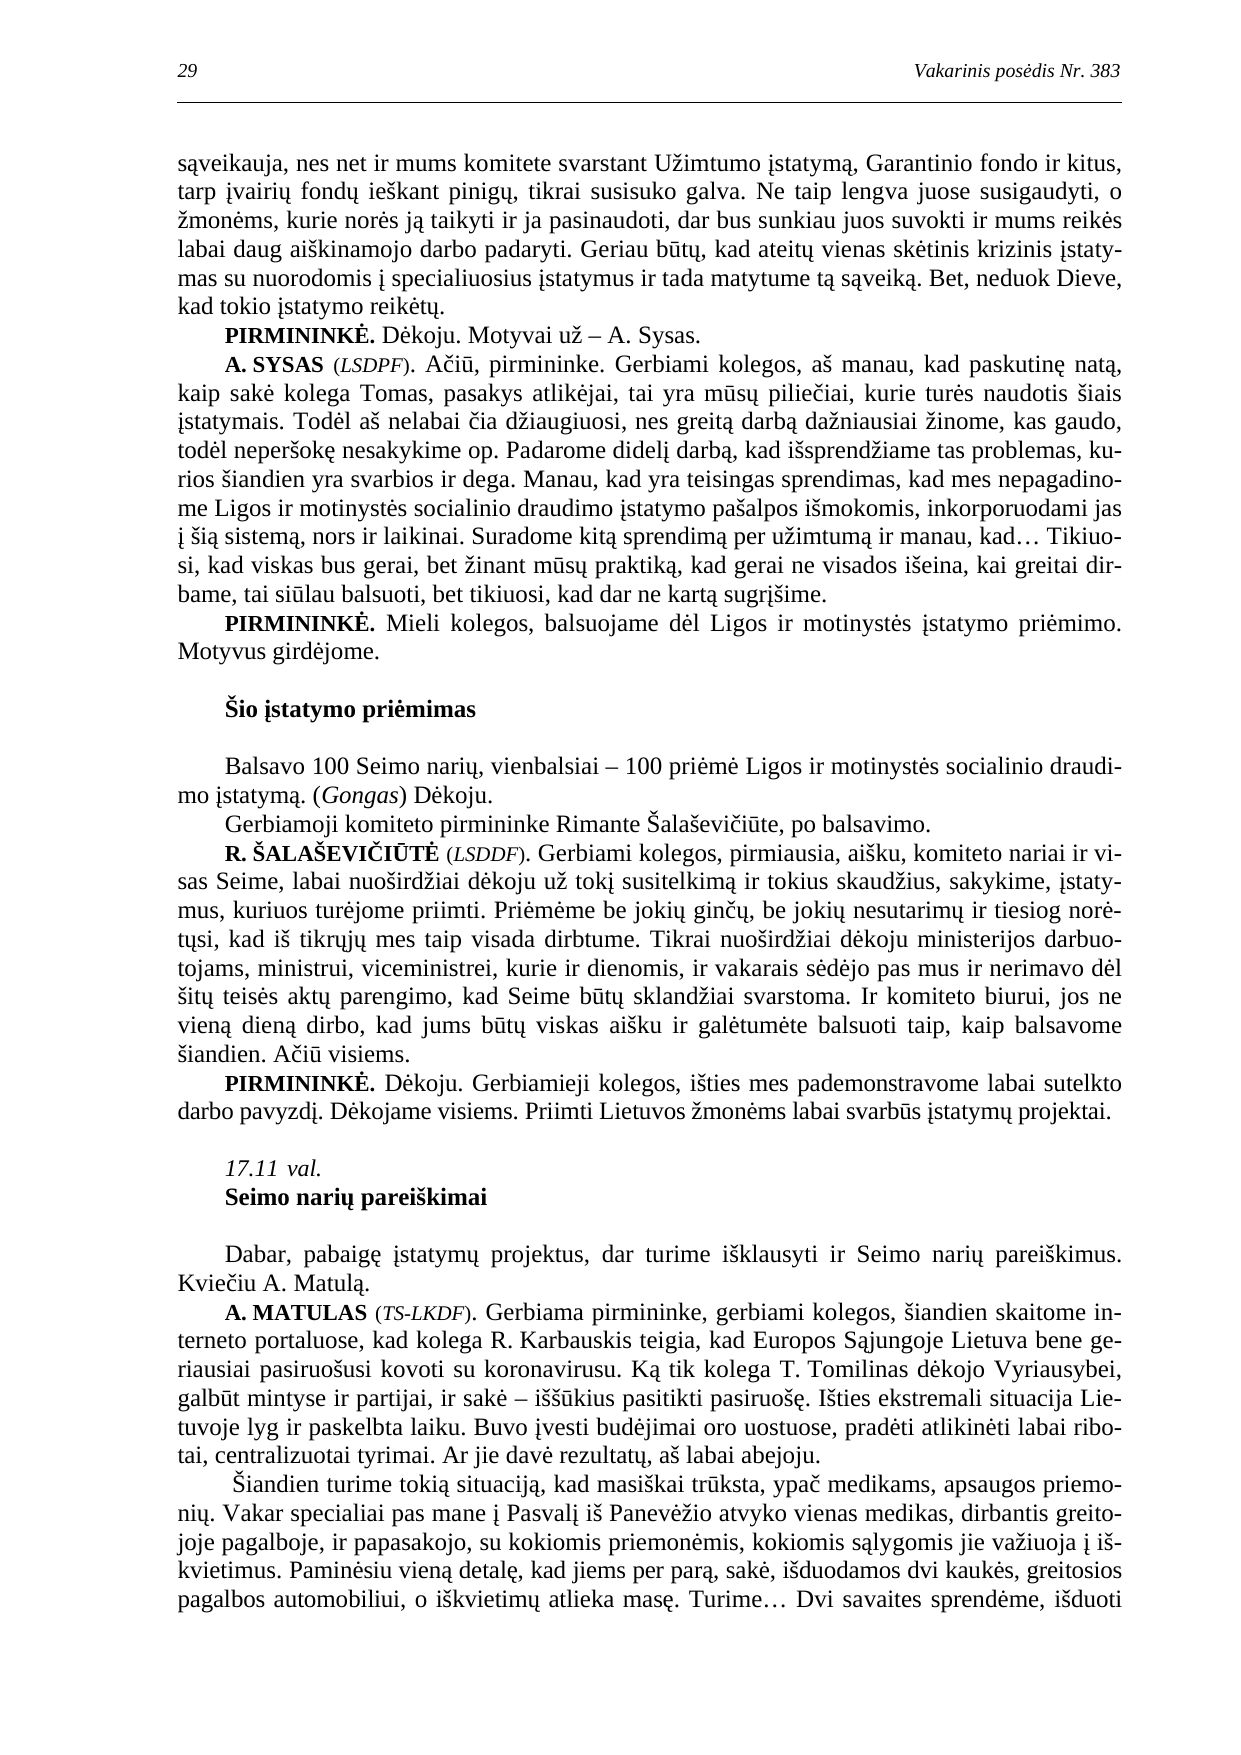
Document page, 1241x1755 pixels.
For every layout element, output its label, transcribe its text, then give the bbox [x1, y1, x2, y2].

text 17.11 val. [224, 1154, 1122, 1182]
text A. SYSAS (LSDPF). Ačiū, pir­mi­nin­ke. Ger­bia­mi ko­le­gos, aš ma­nau, kad pas­ku­ti­nę na­tą, kaip sa­kė ko­le­ga To­mas, pa­sa­kys at­li­kė­jai, tai yra mū­sų pi­lie­čiai, ku­rie tu­rės nau­do­tis šiais įsta­ty­mais. To­dėl aš ne­la­bai čia džiau­giuo­si, nes grei­tą dar­bą daž­niau­siai ži­no­me, kas gau­do, to­dėl ne­per­šo­kę ne­sa­ky­ki­me op. Pa­da­ro­me di­de­lį dar­bą, kad iš­spren­džia­me tas pro­ble­mas, ku­rios šian­dien yra svar­bios ir de­ga. Ma­nau, kad yra tei­sin­gas spren­di­mas, kad mes ne­pa­ga­di­no­me Li­gos ir mo­ti­nys­tės so­cia­li­nio drau­di­mo įsta­ty­mo pa­šal­pos iš­mo­ko­mis, in­kor­po­ruo­da­mi jas į šią sis­te­mą, nors ir lai­ki­nai. Su­ra­do­me ki­tą spren­di­mą per už­im­tu­mą ir ma­nau, kad… Ti­kiuo­si, kad vis­kas bus ge­rai, bet ži­nant mū­sų prak­ti­ką, kad ge­rai ne vi­sa­dos iš­ei­na, kai grei­tai dir­ba­me, tai siū­lau bal­suo­ti, bet ti­kiuo­si, kad dar ne kar­tą su­grį­ši­me. [177, 349, 1122, 608]
text A. MATULAS (TS-LKDF). Ger­bia­ma pir­mi­nin­ke, ger­bia­mi ko­le­gos, šian­dien skai­to­me in­ter­ne­to por­ta­luo­se, kad ko­le­ga R. Kar­baus­kis tei­gia, kad Eu­ro­pos Są­jun­go­je Lie­tu­va be­ne ge­riau­siai pa­si­ruo­šu­si ko­vo­ti su ko­ro­na­vi­ru­su. Ką tik ko­le­ga T. To­mi­li­nas dė­ko­jo Vy­riau­sy­bei, gal­būt min­ty­se ir par­ti­jai, ir sa­kė – iš­šū­kius pa­si­tik­ti pa­si­ruo­šę. Iš­ties eks­tre­ma­li si­tu­a­ci­ja Lie­tu­vo­je lyg ir pa­skelb­ta lai­ku. Bu­vo įves­ti bu­dė­ji­mai oro uos­tuo­se, pra­dė­ti at­li­ki­nė­ti la­bai ri­bo­tai, cen­tra­li­zuo­tai ty­ri­mai. Ar jie da­vė re­zul­ta­tų, aš la­bai abe­jo­ju. [177, 1297, 1122, 1469]
text Ger­bia­mo­ji ko­mi­te­to pir­mi­nin­ke Ri­man­te Ša­la­še­vi­čiū­te, po bal­sa­vi­mo. [177, 809, 1122, 838]
text są­vei­kau­ja, nes net ir mums ko­mi­te­te svars­tant Už­im­tu­mo įsta­ty­mą, Ga­ran­ti­nio fon­do ir ki­tus, tarp įvai­rių fon­dų ieš­kant pi­ni­gų, tik­rai su­si­su­ko gal­va. Ne taip leng­va juo­se su­si­gau­dy­ti, o žmo­nėms, ku­rie no­rės ją tai­ky­ti ir ja pa­si­nau­do­ti, dar bus sun­kiau juos su­vok­ti ir mums rei­kės la­bai daug aiš­ki­na­mo­jo dar­bo pa­da­ry­ti. Ge­riau bū­tų, kad at­ei­tų vie­nas skė­ti­nis kri­zi­nis įsta­ty­mas su nuo­ro­do­mis į spe­cia­liuo­sius įsta­ty­mus ir ta­da ma­ty­tu­me tą są­vei­ką. Bet, ne­duok Die­ve, kad to­kio įsta­ty­mo rei­kė­tų. [177, 148, 1122, 320]
text Bal­sa­vo 100 Sei­mo na­rių, vien­bal­siai – 100 pri­ėmė Li­gos ir mo­ti­nys­tės so­cia­li­nio drau­di­mo įsta­ty­mą. (Gon­gas) Dė­ko­ju. [177, 751, 1122, 809]
text Da­bar, pa­bai­gę įsta­ty­mų pro­jek­tus, dar tu­ri­me iš­klau­sy­ti ir Sei­mo na­rių pa­reiš­ki­mus. Kvie­čiu A. Ma­tu­lą. [177, 1239, 1122, 1297]
text Sei­mo na­rių pa­reiš­ki­mai [177, 1182, 1122, 1210]
text R. ŠALAŠEVIČIŪTĖ (LSDDF). Ger­bia­mi ko­le­gos, pir­miau­sia, aiš­ku, ko­mi­te­to na­riai ir vi­sas Sei­me, la­bai nuo­šir­džiai dė­ko­ju už to­kį su­si­tel­ki­mą ir to­kius skau­džius, sa­ky­ki­me, įsta­ty­mus, ku­riuos tu­rė­jo­me pri­im­ti. Pri­ėmė­me be jo­kių gin­čų, be jo­kių ne­su­ta­ri­mų ir tie­siog no­rė­tų­si, kad iš tik­rų­jų mes taip vi­sa­da dirb­tu­me. Tik­rai nuo­šir­džiai dė­ko­ju mi­nis­te­ri­jos dar­buo­tojams, mi­nist­rui, vi­ce­mi­nist­rei, ku­rie ir die­no­mis, ir va­ka­rais sė­dė­jo pas mus ir ne­ri­ma­vo dėl ši­tų tei­sės ak­tų pa­ren­gi­mo, kad Sei­me bū­tų sklan­džiai svars­to­ma. Ir ko­mi­te­to biu­rui, jos ne vie­ną die­ną dir­bo, kad jums bū­tų vis­kas aiš­ku ir ga­lė­tu­mė­te bal­suo­ti taip, kaip bal­sa­vo­me šian­dien. Ačiū vi­siems. [177, 838, 1122, 1068]
text Šian­dien tu­ri­me to­kią si­tu­a­ci­ją, kad ma­siš­kai trūks­ta, ypač me­di­kams, ap­sau­gos prie­mo­nių. Va­kar spe­cia­liai pas ma­ne į Pa­sva­lį iš Pa­ne­vė­žio at­vy­ko vie­nas me­di­kas, dir­ban­tis grei­to­jo­je pa­gal­bo­je, ir pa­pa­sa­ko­jo, su ko­kio­mis prie­mo­nė­mis, ko­kio­mis są­ly­go­mis jie va­žiuo­ja į iš­kvie­ti­mus. Pa­mi­nė­siu vie­ną de­ta­lę, kad jiems per pa­rą, sa­kė, iš­duo­da­mos dvi kau­kės, grei­to­sios pa­gal­bos au­to­mo­bi­liui, o iš­kvie­ti­mų at­lie­ka ma­sę. Tu­ri­me… Dvi sa­vai­tes spren­dė­me, iš­duo­ti [177, 1469, 1122, 1613]
text PIRMININKĖ. Mie­li ko­le­gos, bal­suo­ja­me dėl Li­gos ir mo­ti­nys­tės įsta­ty­mo pri­ėmi­mo. Mo­ty­vus gir­dė­jo­me. [177, 608, 1122, 665]
text PIRMININKĖ. Dė­ko­ju. Mo­ty­vai už – A. Sy­sas. [177, 320, 1122, 349]
text Šio įsta­ty­mo pri­ėmi­mas [177, 694, 1122, 723]
text PIRMININKĖ. Dė­ko­ju. Ger­bia­mie­ji ko­le­gos, iš­ties mes pa­de­monst­ra­vo­me la­bai su­telk­to dar­bo pa­vyz­dį. Dė­ko­ja­me vi­siems. Pri­im­ti Lie­tu­vos žmo­nėms la­bai svar­būs įsta­ty­mų pro­jek­tai. [177, 1068, 1122, 1125]
